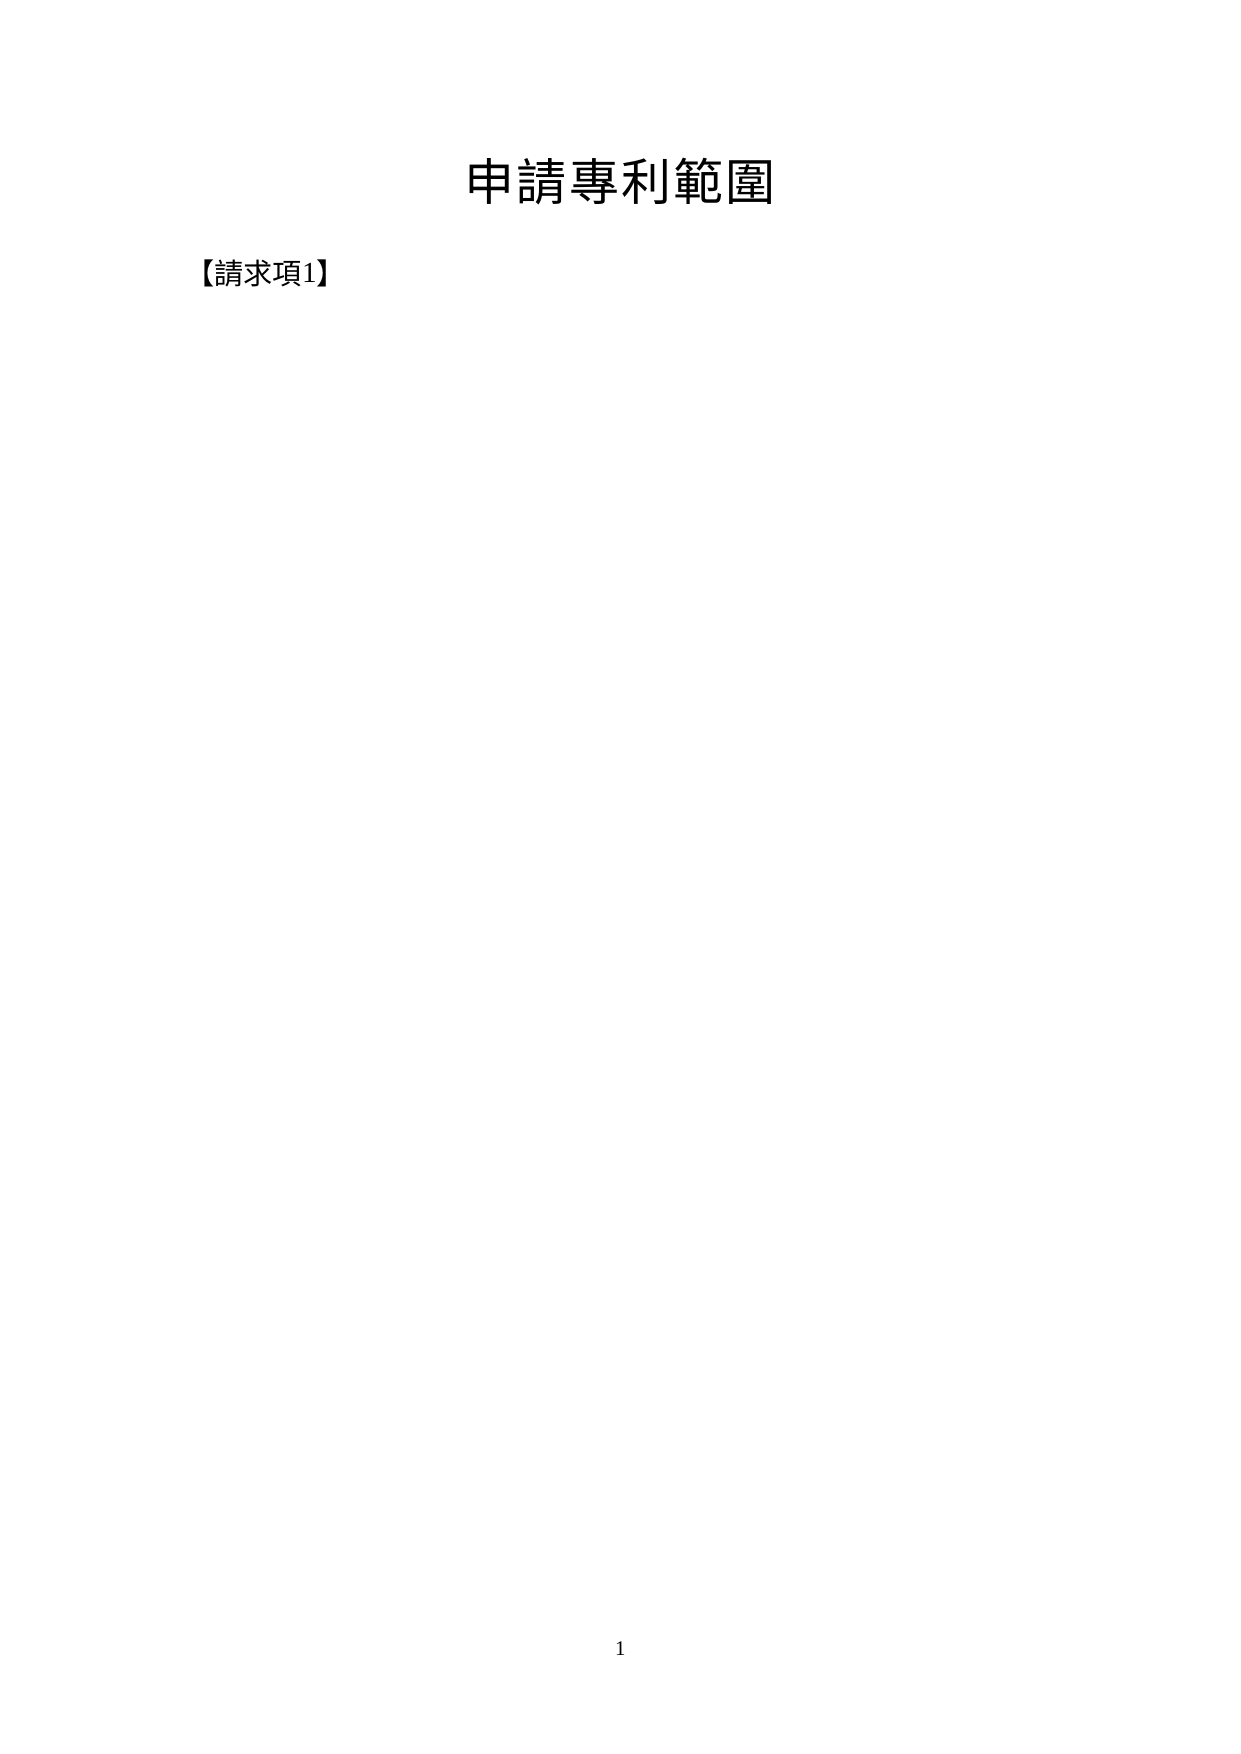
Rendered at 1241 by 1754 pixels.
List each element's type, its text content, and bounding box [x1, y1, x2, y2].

text 申請專利範圍 [148, 105, 1092, 230]
text 【請求項1】 [185, 230, 1092, 293]
